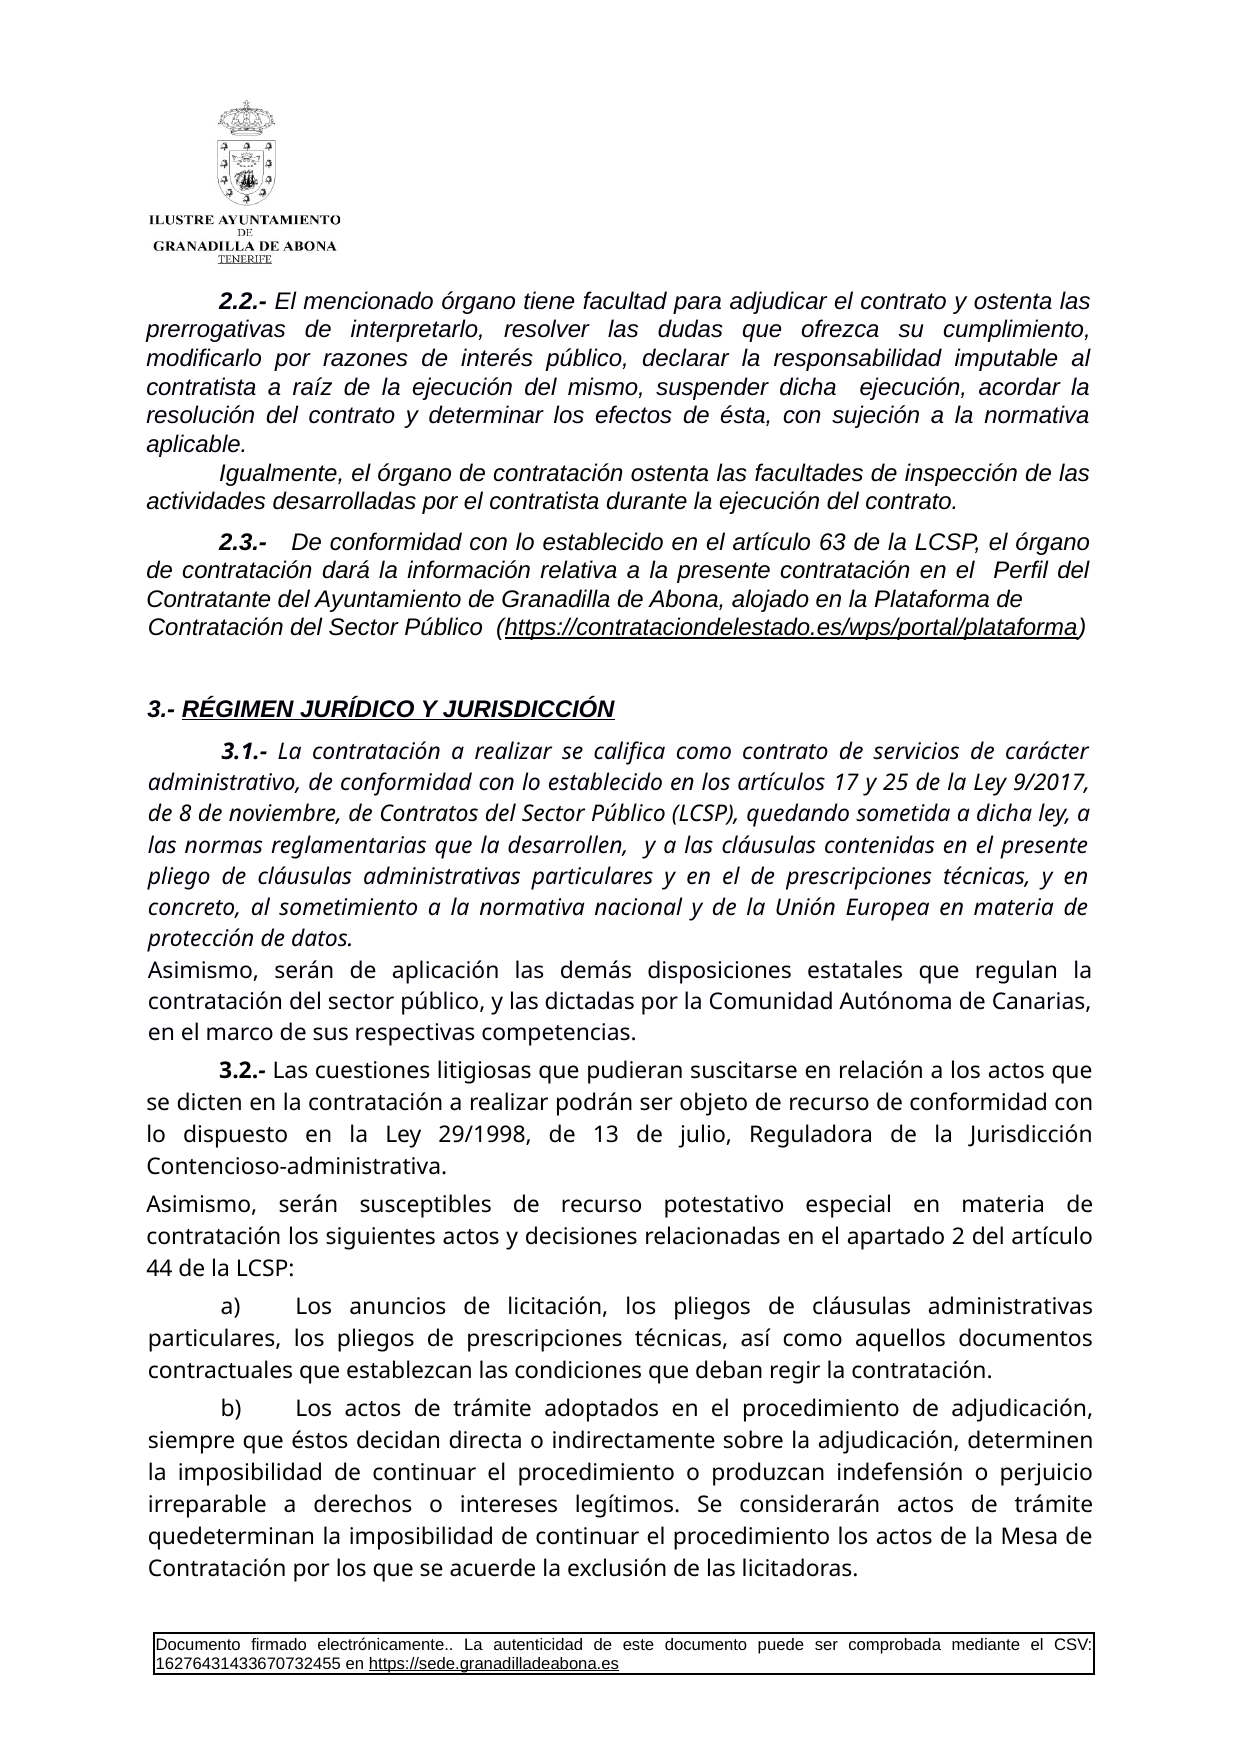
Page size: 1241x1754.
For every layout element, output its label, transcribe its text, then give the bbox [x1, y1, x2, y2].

text Contratación del Sector Público (https://contrataciondelestado.es/wps/portal/plataforma) [148, 613, 1095, 641]
subtitle 3.- RÉGIMEN JURÍDICO Y JURISDICCIÓN [147, 694, 1095, 722]
text 3.2.- Las cuestiones litigiosas que pudieran suscitarse en relación a los actos que se dicten en la contratación a realizar podrán ser objeto de recurso de conformidad con lo dispuesto en la Ley 29/1998, de 13 de julio, Reguladora de la Jurisdicción Contencioso-administrativa. [146, 1054, 1094, 1181]
text Igualmente, el órgano de contratación ostenta las facultades de inspección de las actividades desarrolladas por el contratista durante la ejecución del contrato. [146, 458, 1094, 515]
text 2.3.- De conformidad con lo establecido en el artículo 63 de la LCSP, el órgano de contratación dará la información relativa a la presente contratación en el Perfil del Contratante del Ayuntamiento de Granadilla de Abona, alojado en la Plataforma de [146, 527, 1094, 612]
list Los actos de trámite adoptados en el procedimiento de adjudicación, siempre que éstos decidan directa o indirectamente sobre la adjudicación, determinen la imposibilidad de continuar el procedimiento o produzcan indefensión o perjuicio irreparable a derechos o intereses legítimos. Se considerarán actos de trámite quedeterminan la imposibilidad de continuar el procedimiento los actos de la Mesa de Contratación por los que se acuerde la exclusión de las licitadoras. [148, 1391, 1094, 1584]
text Asimismo, serán de aplicación las demás disposiciones estatales que regulan la contratación del sector público, y las dictadas por la Comunidad Autónoma de Canarias, en el marco de sus respectivas competencias. [148, 954, 1093, 1047]
text Asimismo, serán susceptibles de recurso potestativo especial en materia de contratación los siguientes actos y decisiones relacionadas en el apartado 2 del artículo 44 de la LCSP: [146, 1188, 1094, 1283]
text 2.2.- El mencionado órgano tiene facultad para adjudicar el contrato y ostenta las prerrogativas de interpretarlo, resolver las dudas que ofrezca su cumplimiento, modificarlo por razones de interés público, declarar la responsabilidad imputable al contratista a raíz de la ejecución del mismo, suspender dicha ejecución, acordar la resolución del contrato y determinar los efectos de ésta, con sujeción a la normativa aplicable. [146, 287, 1094, 457]
text 3.1.- La contratación a realizar se califica como contrato de servicios de carácter administrativo, de conformidad con lo establecido en los artículos 17 y 25 de la Ley 9/2017, de 8 de noviembre, de Contratos del Sector Público (LCSP), quedando sometida a dicha ley, a las normas reglamentarias que la desarrollen, y a las cláusulas contenidas en el presente pliego de cláusulas administrativas particulares y en el de prescripciones técnicas, y en concreto, al sometimiento a la normativa nacional y de la Unión Europea en materia de protección de datos. [148, 735, 1093, 954]
list Los anuncios de licitación, los pliegos de cláusulas administrativas particulares, los pliegos de prescripciones técnicas, así como aquellos documentos contractuales que establezcan las condiciones que deban regir la contratación. [148, 1289, 1094, 1385]
